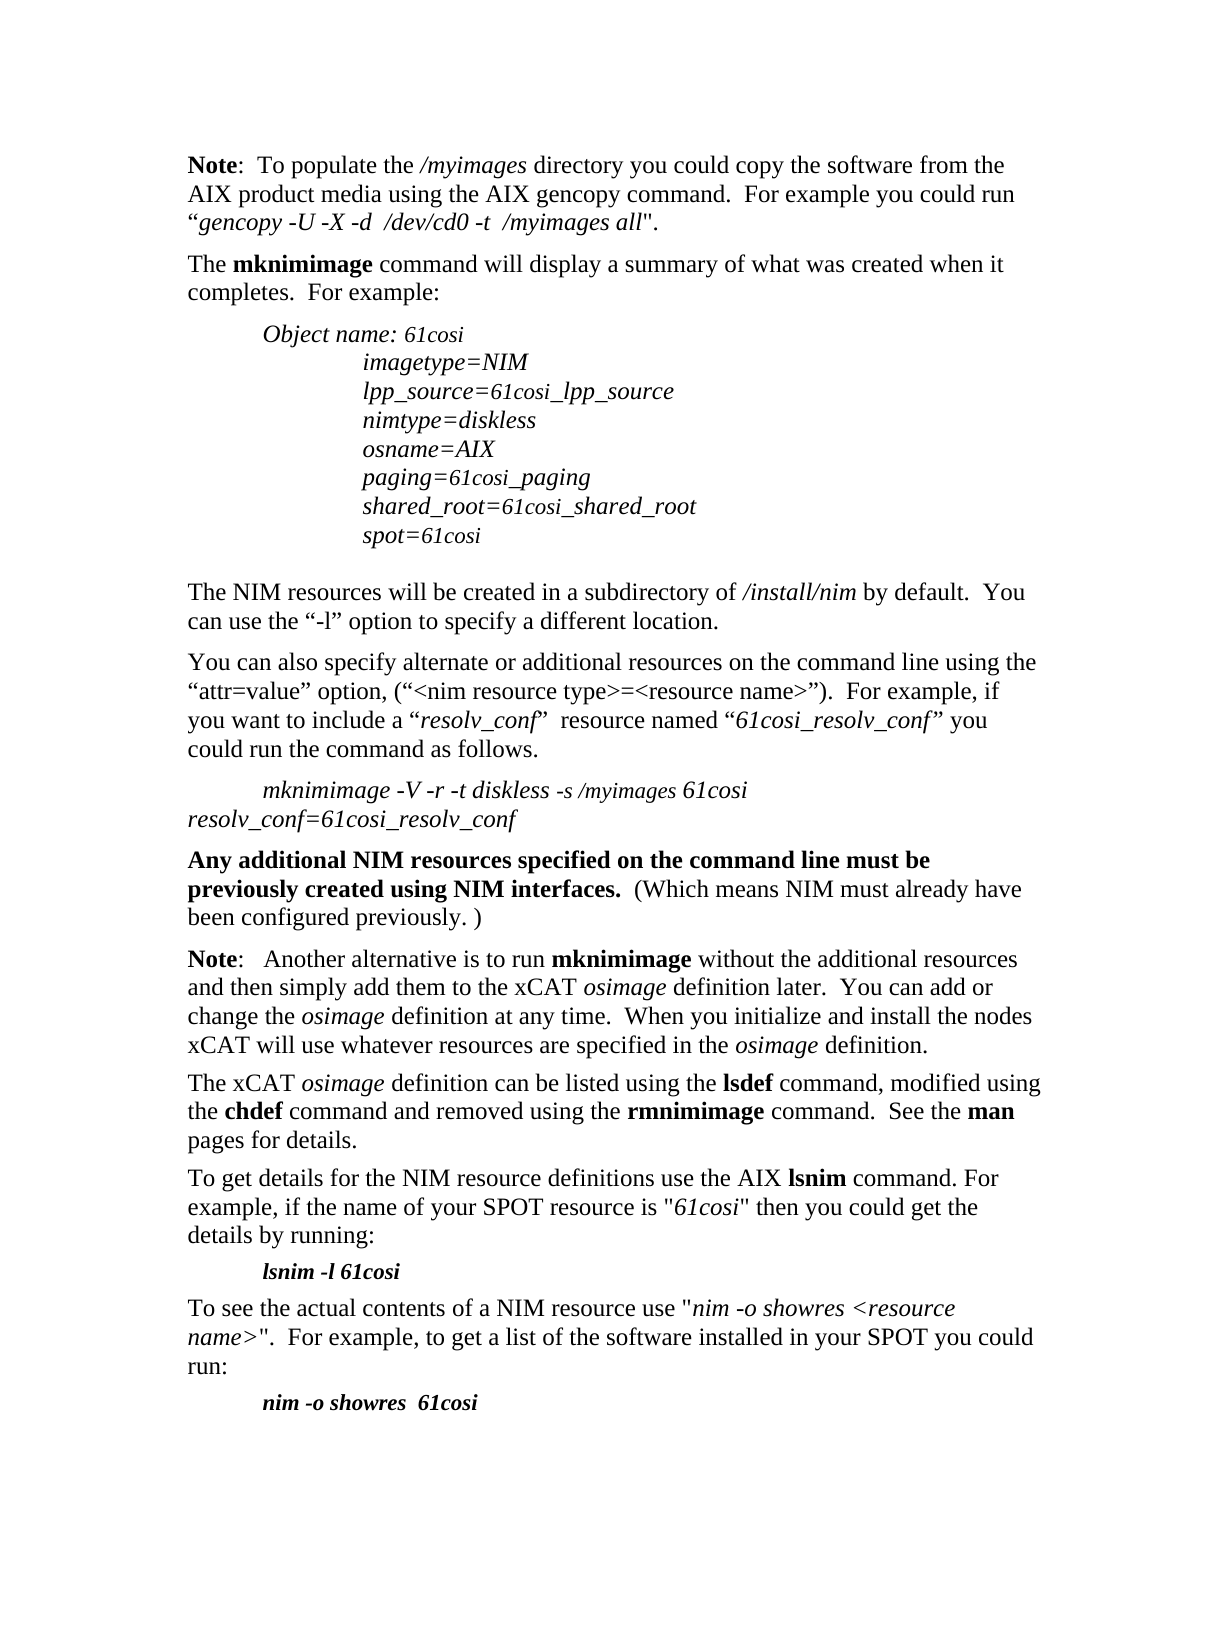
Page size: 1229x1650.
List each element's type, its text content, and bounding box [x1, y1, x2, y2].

text nim -o showres 61cosi [187, 1389, 1041, 1415]
text You can also specify alternate or additional resources on the command line using the “attr=value” option, (“<nim resource type>=<resource name>”). For example, if you want to include a “resolv_conf” resource named “61cosi_resolv_conf” you could run the command as follows. [187, 647, 1041, 762]
text spot=61cosi [337, 520, 1041, 549]
text Any additional NIM resources specified on the command line must be previously created using NIM interfaces. (Which means NIM must already have been configured previously. ) [187, 845, 1041, 931]
text The xCAT osimage definition can be listed using the lsdef command, modified using the chdef command and removed using the rmnimimage command. See the man pages for details. [187, 1068, 1041, 1154]
text mknimimage -V -r -t diskless -s /myimages 61cosi resolv_conf=61cosi_resolv_conf [187, 775, 1041, 832]
text To get details for the NIM resource definitions use the AIX lsnim command. For example, if the name of your SPOT resource is "61cosi" then you could get the details by running: [187, 1163, 1041, 1249]
text The mknimimage command will display a summary of what was created when it completes. For example: [187, 249, 1041, 306]
text paging=61cosi_paging [337, 462, 1041, 491]
text osname=AIX [337, 434, 1041, 462]
text shared_root=61cosi_shared_root [337, 491, 1041, 520]
text To see the actual contents of a NIM resource use "nim -o showres <resource name>". For example, to get a list of the software installed in your SPOT you could run: [187, 1293, 1041, 1380]
text The NIM resources will be created in a subdirectory of /install/nim by default. You can use the “-l” option to specify a different location. [187, 577, 1041, 635]
text Note: Another alternative is to run mknimimage without the additional resources and then simply add them to the xCAT osimage definition later. You can add or change the osimage definition at any time. When you initialize and install the nodes xCAT will use whatever resources are specified in the osimage definition. [187, 944, 1041, 1059]
text Object name: 61cosi [187, 319, 1041, 347]
text Note: To populate the /myimages directory you could copy the software from the AIX product media using the AIX gencopy command. For example you could run “gencopy -U -X -d /dev/cd0 -t /myimages all". [187, 150, 1041, 236]
text imagetype=NIM [337, 347, 1041, 376]
text nimtype=diskless [337, 405, 1041, 434]
text lsnim -l 61cosi [187, 1258, 1041, 1284]
text lpp_source=61cosi_lpp_source [337, 376, 1041, 405]
